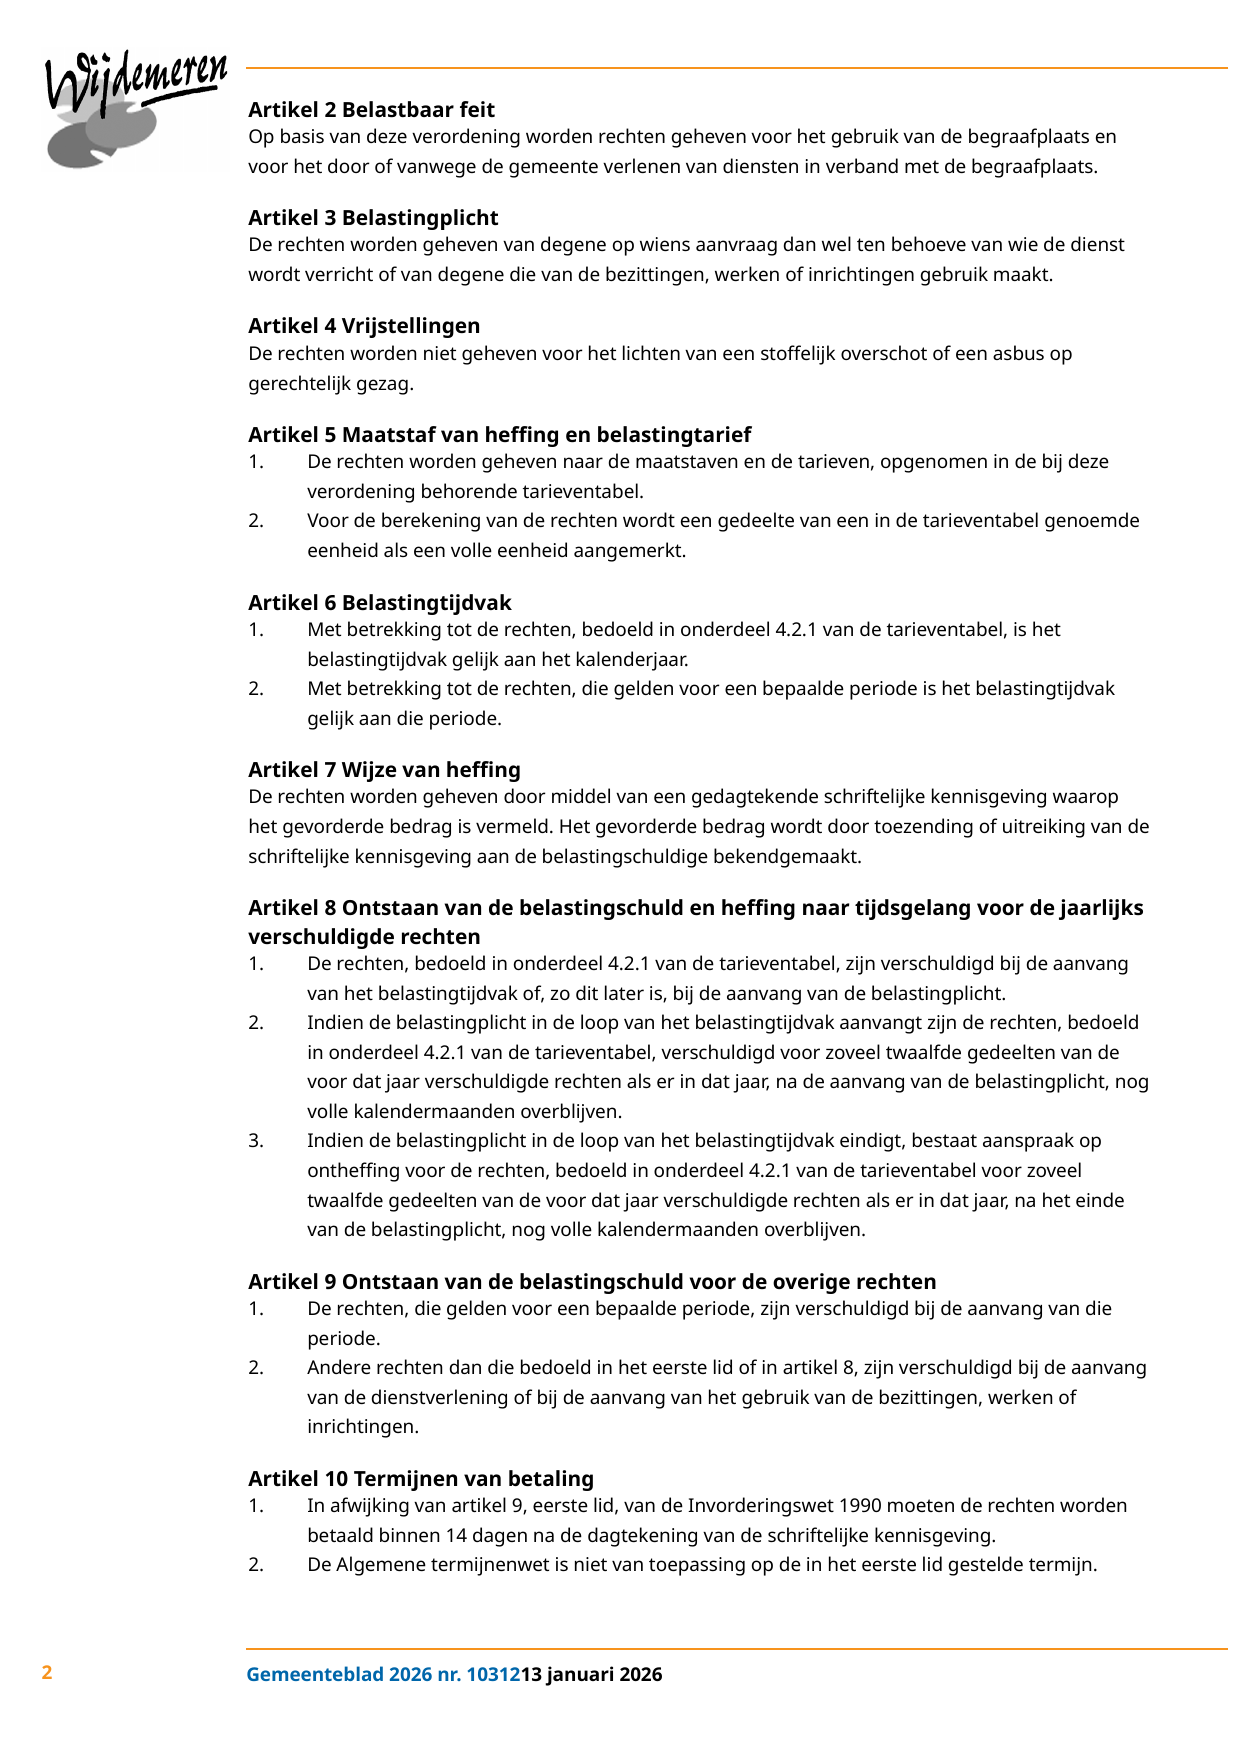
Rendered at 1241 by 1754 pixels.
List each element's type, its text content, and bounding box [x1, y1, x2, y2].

text De rechten worden geheven door middel van een gedagtekende schriftelijke kennisgeving waarop het gevorderde bedrag is vermeld. Het gevorderde bedrag wordt door toezending of uitreiking van de schriftelijke kennisgeving aan de belastingschuldige bekendgemaakt. [248, 784, 1152, 869]
list De Algemene termijnenwet is niet van toepassing op de in het eerste lid gestelde termijn. [248, 1552, 1152, 1577]
list De rechten, bedoeld in onderdeel 4.2.1 van de tarieventabel, zijn verschuldigd bij de aanvang van het belastingtijdvak of, zo dit later is, bij de aanvang van de belastingplicht. [248, 950, 1152, 1006]
text Artikel 6 Belastingtijdvak [248, 588, 1152, 616]
text Artikel 7 Wijze van heffing [248, 755, 1152, 784]
list De rechten worden geheven naar de maatstaven en de tarieven, opgenomen in de bij deze verordening behorende tarieventabel. [248, 448, 1152, 504]
list Indien de belastingplicht in de loop van het belastingtijdvak aanvangt zijn de rechten, bedoeld in onderdeel 4.2.1 van de tarieventabel, verschuldigd voor zoveel twaalfde gedeelten van de voor dat jaar verschuldigde rechten als er in dat jaar, na de aanvang van de belastingplicht, nog volle kalendermaanden overblijven. [248, 1009, 1152, 1124]
list In afwijking van artikel 9, eerste lid, van de Invorderingswet 1990 moeten de rechten worden betaald binnen 14 dagen na de dagtekening van de schriftelijke kennisgeving. [248, 1492, 1152, 1548]
list Met betrekking tot de rechten, die gelden voor een bepaalde periode is het belastingtijdvak gelijk aan die periode. [248, 675, 1152, 731]
list De rechten, die gelden voor een bepaalde periode, zijn verschuldigd bij de aanvang van die periode. [248, 1295, 1152, 1351]
picture [41, 47, 231, 172]
text Artikel 10 Termijnen van betaling [248, 1464, 1152, 1492]
text Artikel 9 Ontstaan van de belastingschuld voor de overige rechten [248, 1267, 1152, 1295]
list Voor de berekening van de rechten wordt een gedeelte van een in de tarieventabel genoemde eenheid als een volle eenheid aangemerkt. [248, 508, 1152, 563]
text Artikel 3 Belastingplicht [248, 203, 1152, 232]
list Indien de belastingplicht in de loop van het belastingtijdvak eindigt, bestaat aanspraak op ontheffing voor de rechten, bedoeld in onderdeel 4.2.1 van de tarieventabel voor zoveel twaalfde gedeelten van de voor dat jaar verschuldigde rechten als er in dat jaar, na het einde van de belastingplicht, nog volle kalendermaanden overblijven. [248, 1128, 1152, 1242]
list Andere rechten dan die bedoeld in het eerste lid of in artikel 8, zijn verschuldigd bij de aanvang van de dienstverlening of bij de aanvang van het gebruik van de bezittingen, werken of inrichtingen. [248, 1354, 1152, 1439]
text Artikel 8 Ontstaan van de belastingschuld en heffing naar tijdsgelang voor de jaarlijks verschuldigde rechten [248, 893, 1152, 950]
list Met betrekking tot de rechten, bedoeld in onderdeel 4.2.1 van de tarieventabel, is het belastingtijdvak gelijk aan het kalenderjaar. [248, 616, 1152, 671]
text De rechten worden niet geheven voor het lichten van een stoffelijk overschot of een asbus op gerechtelijk gezag. [248, 340, 1152, 395]
text Artikel 5 Maatstaf van heffing en belastingtarief [248, 420, 1152, 448]
text Artikel 4 Vrijstellingen [248, 312, 1152, 340]
text Op basis van deze verordening worden rechten geheven voor het gebruik van de begraafplaats en voor het door of vanwege de gemeente verlenen van diensten in verband met de begraafplaats. [248, 123, 1152, 178]
text De rechten worden geheven van degene op wiens aanvraag dan wel ten behoeve van wie de dienst wordt verricht of van degene die van de bezittingen, werken of inrichtingen gebruik maakt. [248, 232, 1152, 287]
text Artikel 2 Belastbaar feit [248, 95, 1152, 123]
